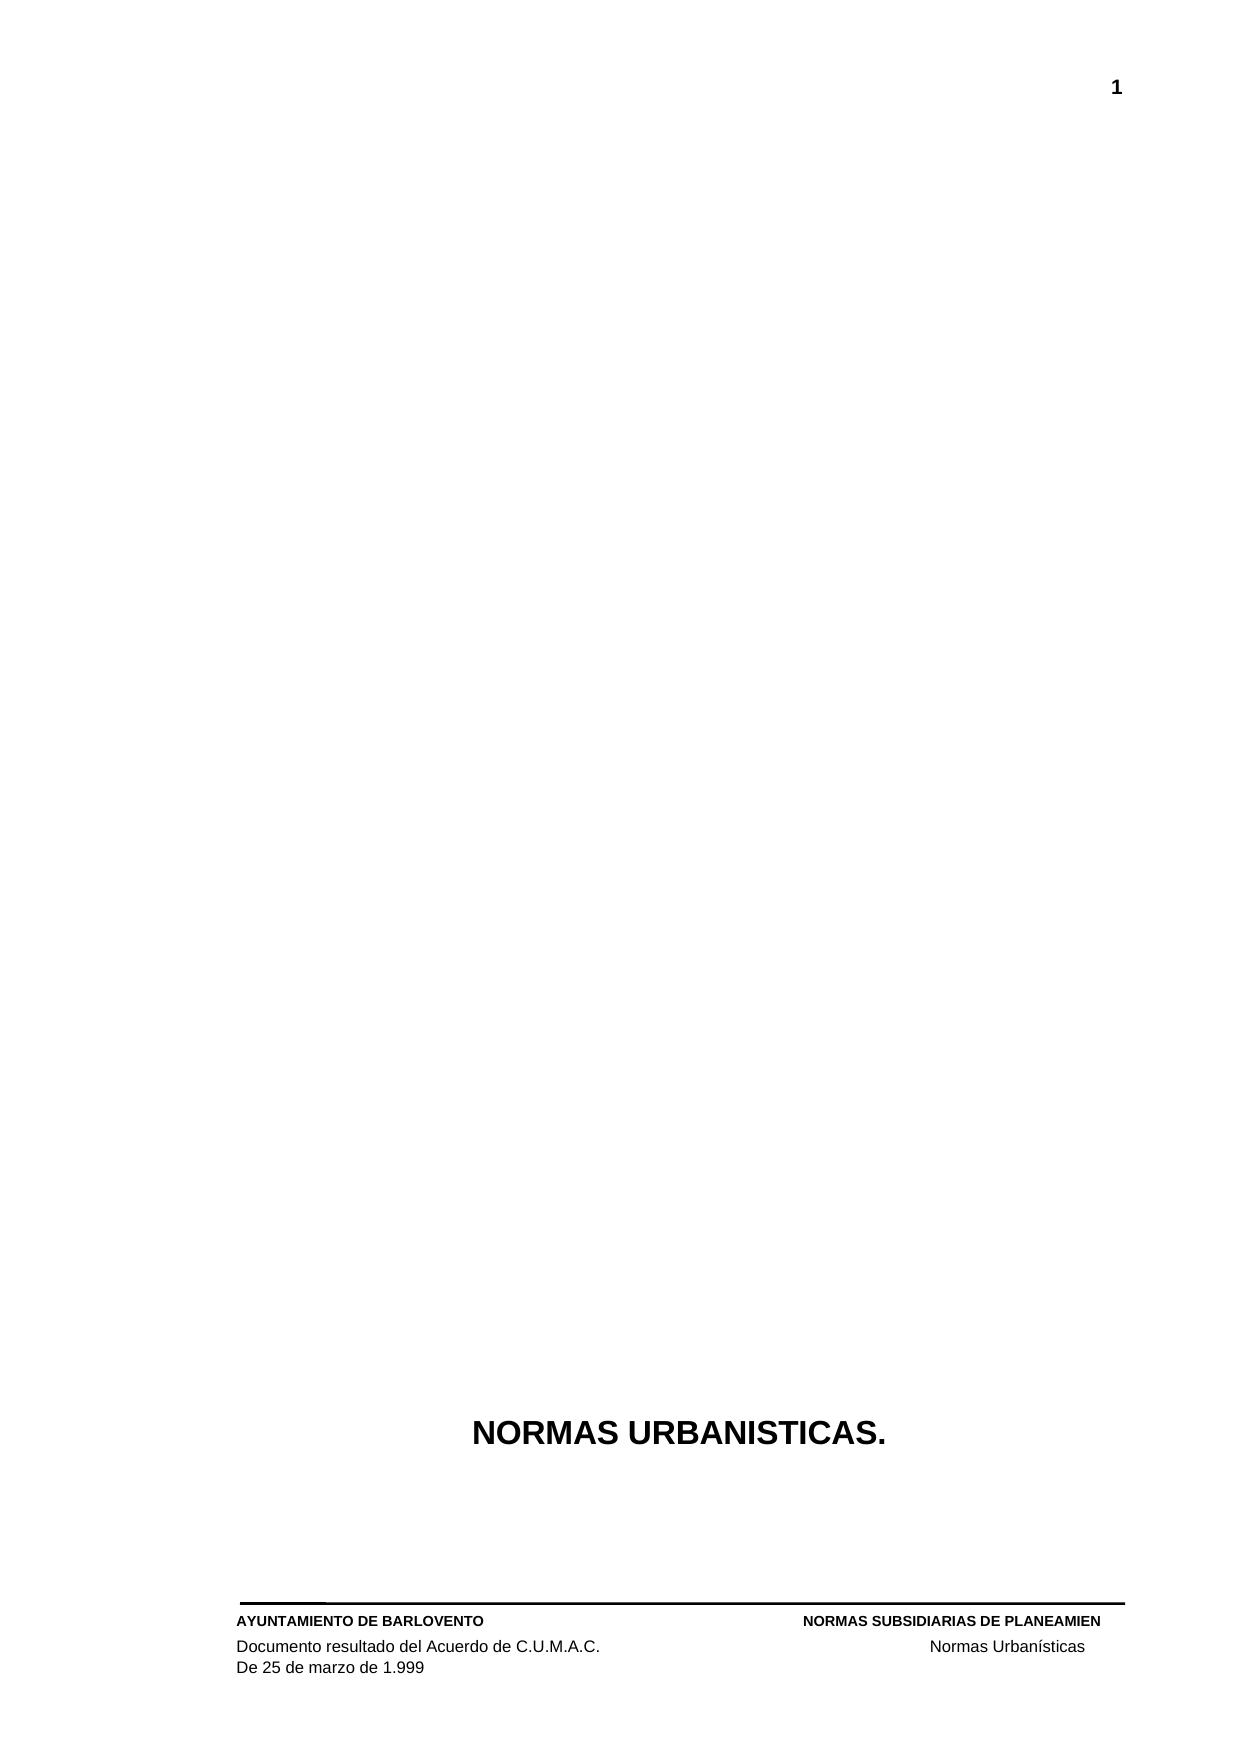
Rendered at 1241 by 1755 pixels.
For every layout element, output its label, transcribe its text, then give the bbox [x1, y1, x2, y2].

text NORMAS URBANISTICAS. [236, 1413, 1122, 1452]
